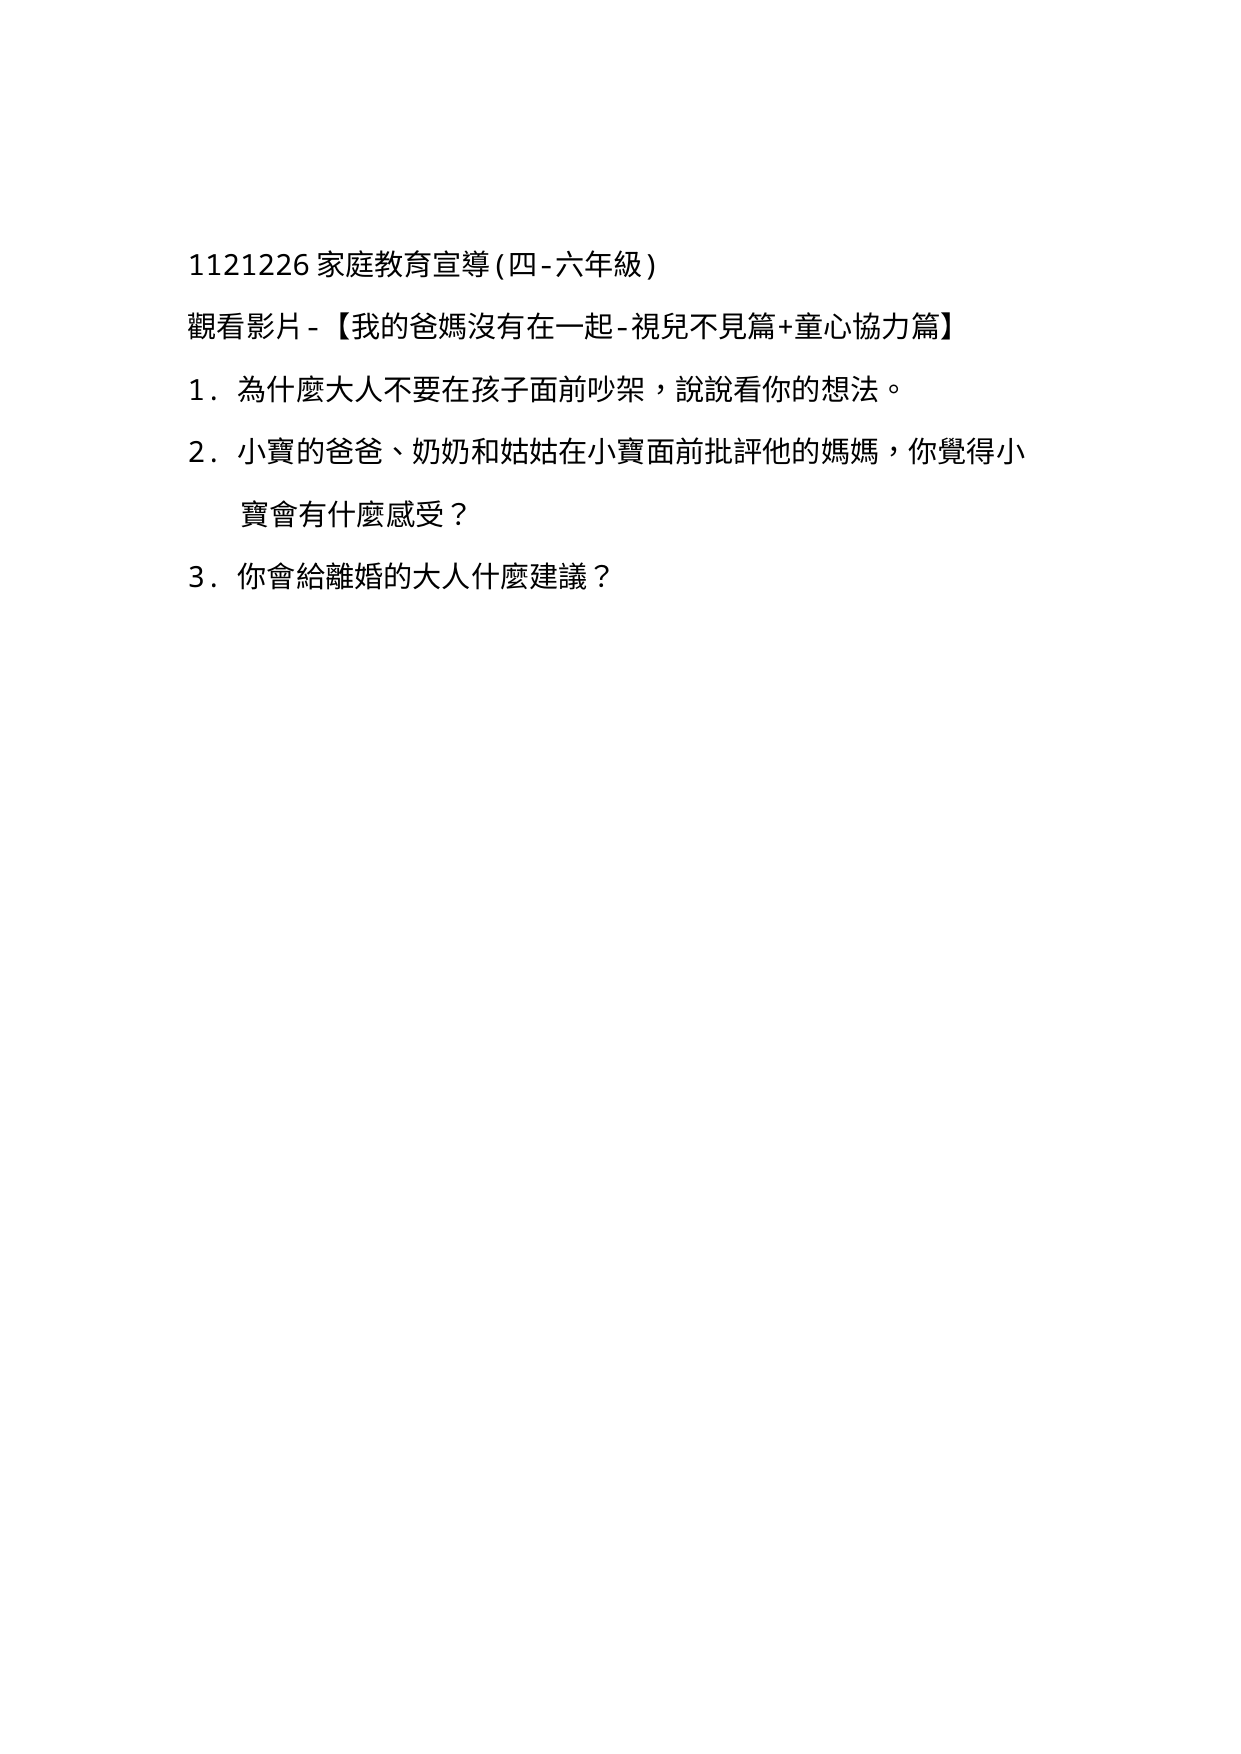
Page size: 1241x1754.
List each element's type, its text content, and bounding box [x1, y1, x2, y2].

text 3. 你會給離婚的大人什麼建議？ [187, 533, 1053, 596]
text 寶會有什麼感受？ [187, 471, 1053, 533]
text 1. 為什麼大人不要在孩子面前吵架，說說看你的想法。 [187, 346, 1053, 408]
text 2. 小寶的爸爸、奶奶和姑姑在小寶面前批評他的媽媽，你覺得小 [187, 408, 1053, 471]
text 觀看影片-【我的爸媽沒有在一起-視兒不見篇+童心協力篇】 [187, 283, 1053, 346]
text 1121226家庭教育宣導(四-六年級) [187, 221, 1053, 283]
